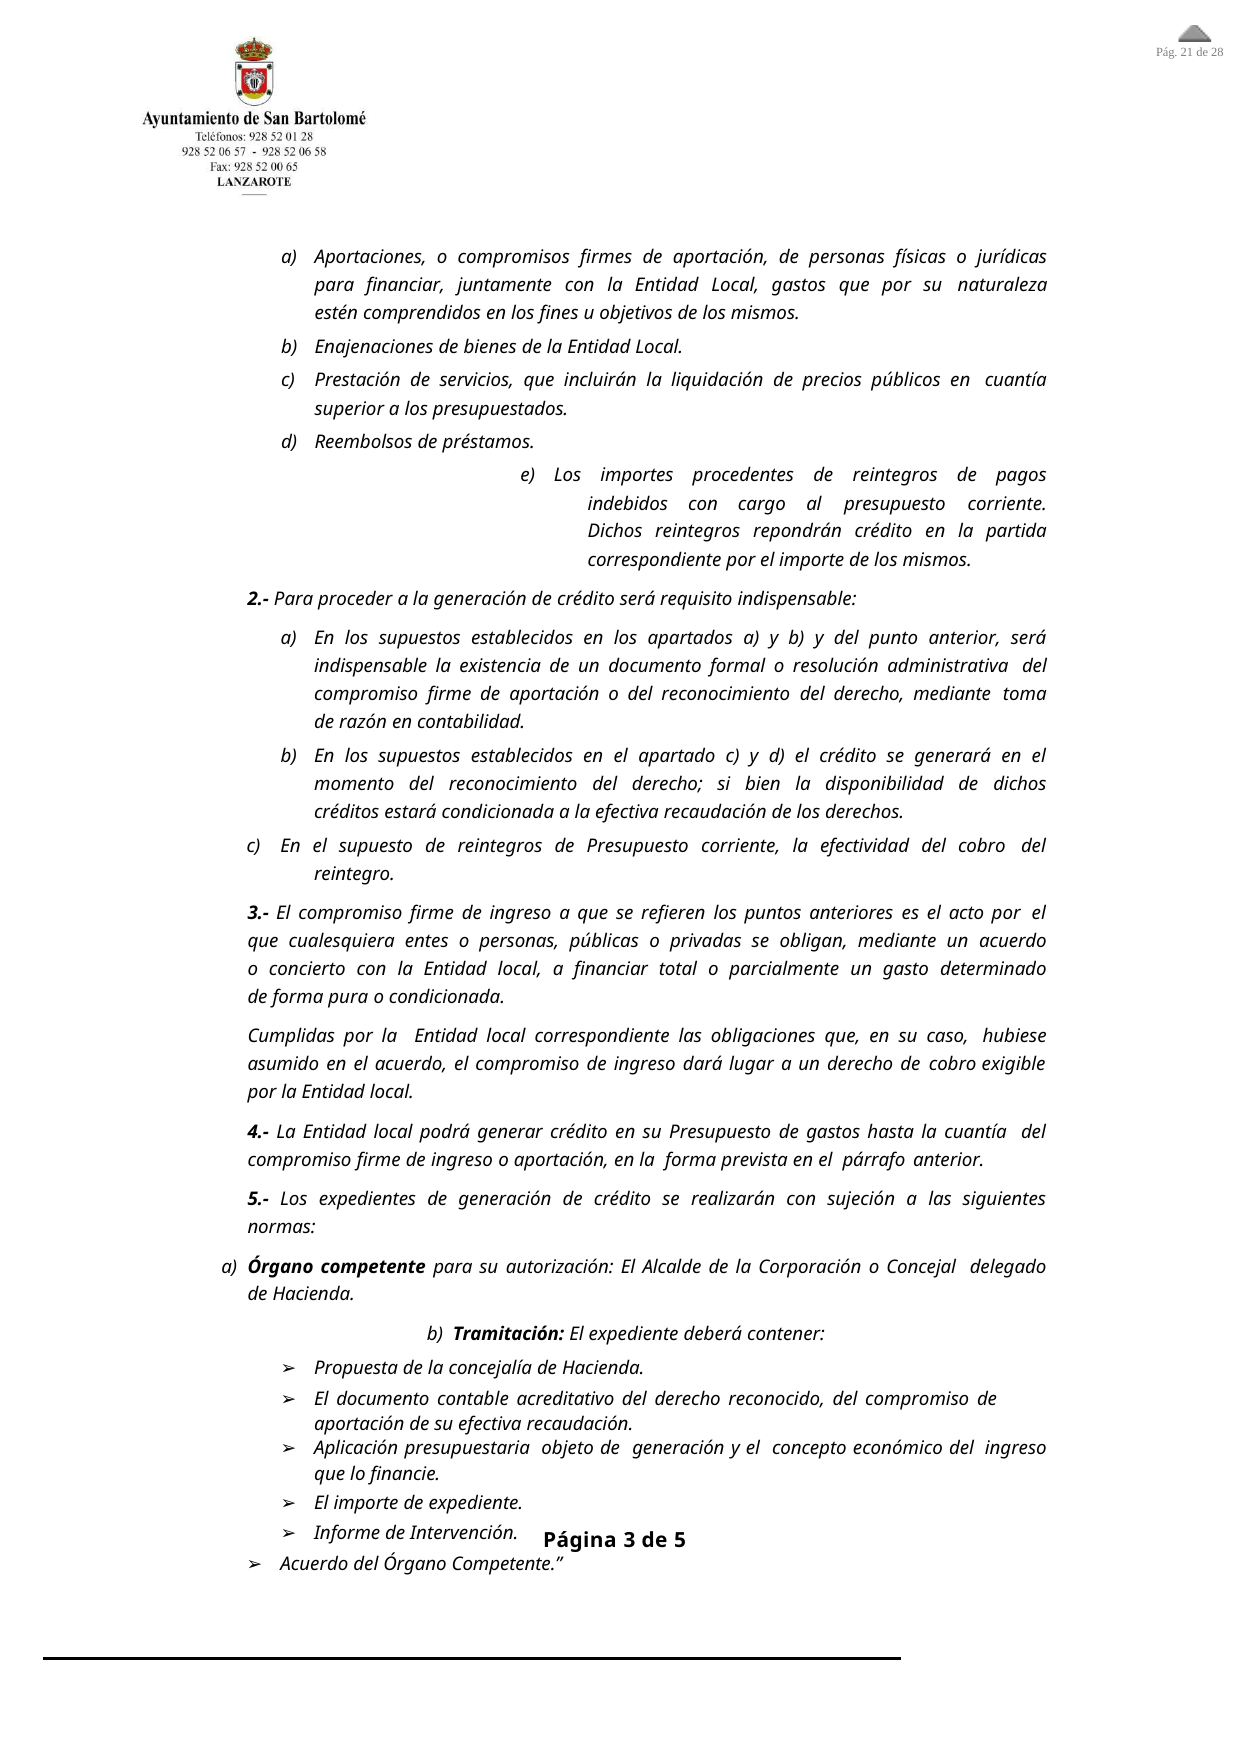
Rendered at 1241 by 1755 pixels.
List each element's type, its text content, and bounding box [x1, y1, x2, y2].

text 3.- El compromiso firme de ingreso a que se refieren los puntos anteriores es el acto por el que cualesquiera entes o personas, públicas o privadas se obligan, mediante un acuerdo o concierto con la Entidad local, a financiar total o parcialmente un gasto determinado de forma pura o condicionada. [247, 899, 1047, 1009]
list El documento contable acreditativo del derecho reconocido, del compromiso de [280, 1380, 1236, 1412]
list Aportaciones, o compromisos firmes de aportación, de personas físicas o jurídicas para financiar, juntamente con la Entidad Local, gastos que por su naturaleza estén comprendidos en los fines u objetivos de los mismos. [281, 244, 1047, 325]
text 4.- La Entidad local podrá generar crédito en su Presupuesto de gastos hasta la cuantía del compromiso firme de ingreso o aportación, en la forma prevista en el párrafo anterior. [247, 1118, 1047, 1172]
list Los importes procedentes de reintegros de pagos indebidos con cargo al presupuesto corriente. Dichos reintegros repondrán crédito en la partida correspondiente por el importe de los mismos. [520, 462, 1047, 571]
list Informe de Intervención. [280, 1515, 1236, 1545]
list El importe de expediente. [280, 1487, 1236, 1515]
list Tramitación: El expediente deberá contener: [427, 1320, 1236, 1346]
list Enajenaciones de bienes de la Entidad Local. [281, 333, 1236, 359]
list Aplicación presupuestaria objeto de generación y el concepto económico del ingreso que lo financie. [280, 1434, 1047, 1486]
list En los supuestos establecidos en el apartado c) y d) el crédito se generará en el momento del reconocimiento del derecho; si bien la disponibilidad de dichos créditos estará condicionada a la efectiva recaudación de los derechos. [280, 742, 1047, 824]
list Prestación de servicios, que incluirán la liquidación de precios públicos en cuantía superior a los presupuestados. [281, 367, 1047, 420]
text aportación de su efectiva recaudación. [314, 1413, 1236, 1434]
list Órgano competente para su autorización: El Alcalde de la Corporación o Concejal delegado de Hacienda. [221, 1253, 1047, 1306]
list Acuerdo del Órgano Competente.” [246, 1545, 1236, 1577]
list Reembolsos de préstamos. [281, 428, 1236, 454]
list En los supuestos establecidos en los apartados a) y b) y del punto anterior, será indispensable la existencia de un documento formal o resolución administrativa del compromiso firme de aportación o del reconocimiento del derecho, mediante toma de razón en contabilidad. [280, 624, 1047, 734]
text 5.- Los expedientes de generación de crédito se realizarán con sujeción a las siguientes normas: [247, 1186, 1046, 1239]
list En el supuesto de reintegros de Presupuesto corriente, la efectividad del cobro del reintegro. [246, 832, 1046, 886]
list Propuesta de la concejalía de Hacienda. [280, 1349, 1236, 1380]
text 2.- Para proceder a la generación de crédito será requisito indispensable: [247, 585, 1236, 611]
text Cumplidas por la Entidad local correspondiente las obligaciones que, en su caso, hubiese asumido en el acuerdo, el compromiso de ingreso dará lugar a un derecho de cobro exigible por la Entidad local. [247, 1023, 1047, 1104]
